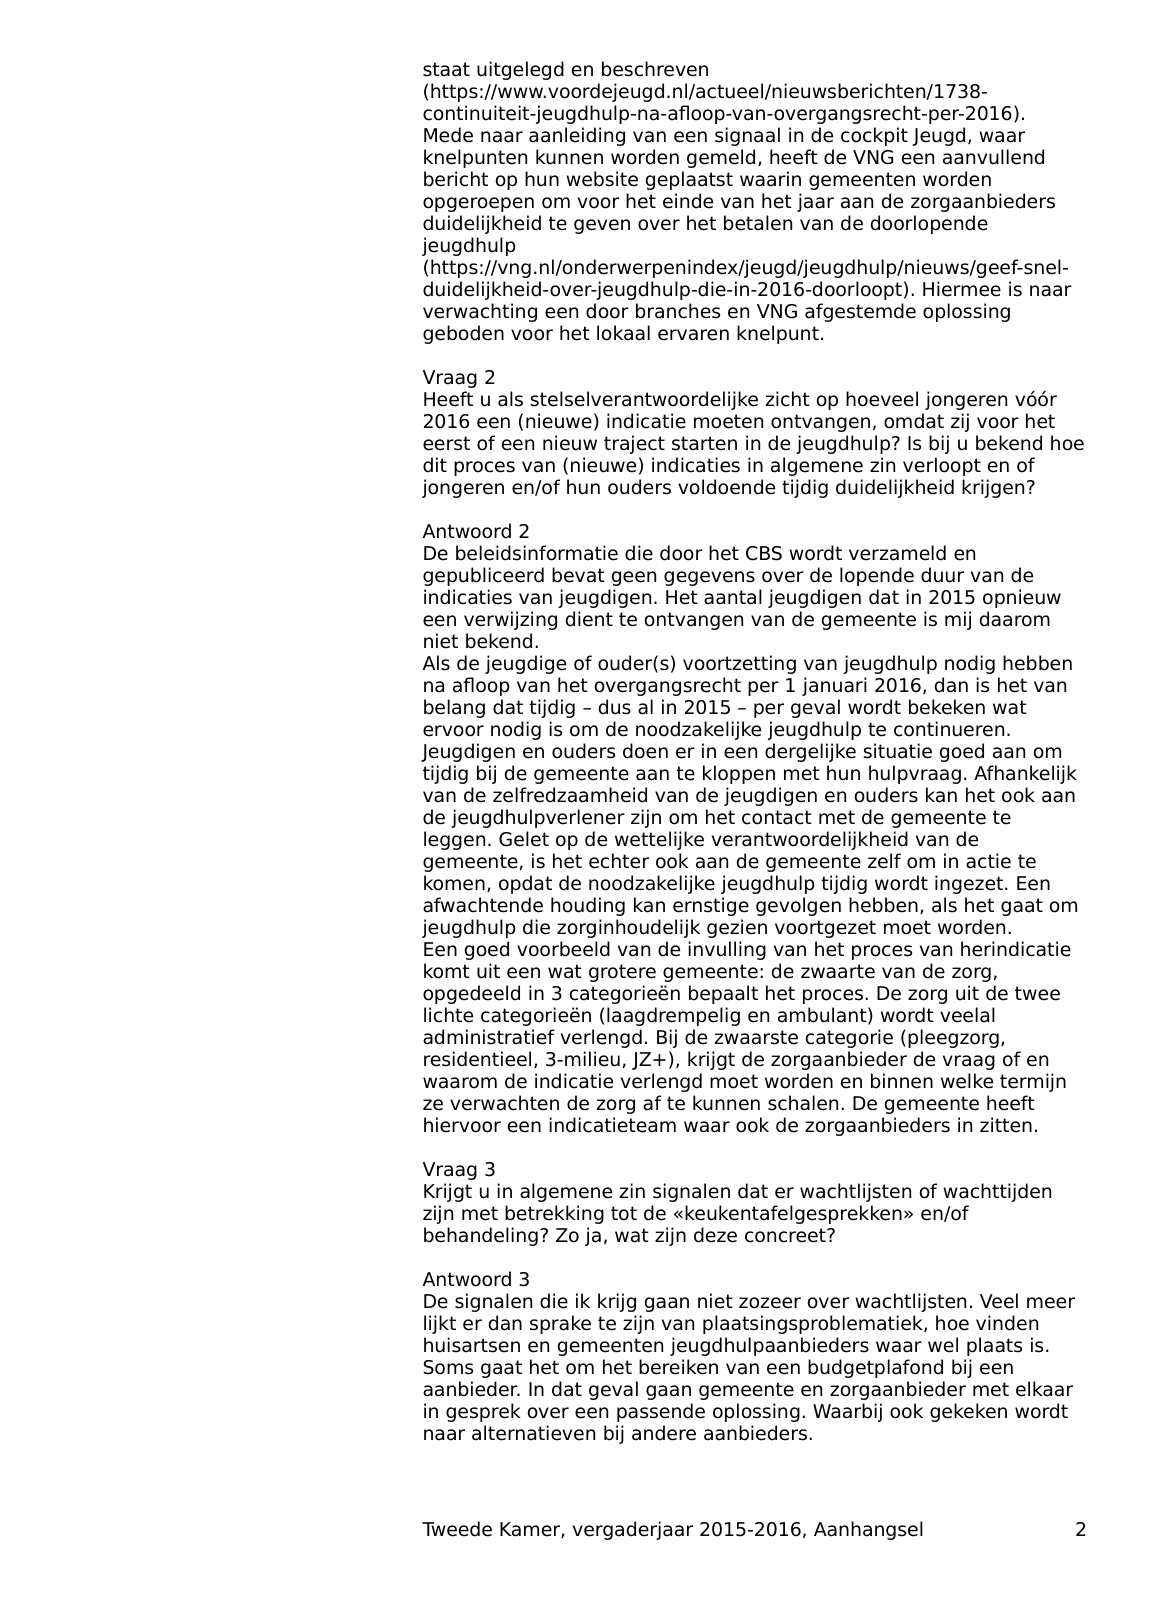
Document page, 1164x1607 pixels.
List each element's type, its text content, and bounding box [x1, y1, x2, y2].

text Mede naar aanleiding van een signaal in de cockpit Jeugd, waar knelpunten kunnen worden gemeld, heeft de VNG een aanvullend bericht op hun website geplaatst waarin gemeenten worden opgeroepen om voor het einde van het jaar aan de zorgaanbieders duidelijkheid te geven over het betalen van de doorlopende jeugdhulp (https://vng.nl/onderwerpenindex/jeugd/jeugdhulp/nieuws/geef-snel-duidelijkheid-over-jeugdhulp-die-in-2016-doorloopt). Hiermee is naar verwachting een door branches en VNG afgestemde oplossing geboden voor het lokaal ervaren knelpunt. [422, 125, 1087, 345]
text Antwoord 3 [422, 1269, 1087, 1291]
text Heeft u als stelselverantwoordelijke zicht op hoeveel jongeren vóór 2016 een (nieuwe) indicatie moeten ontvangen, omdat zij voor het eerst of een nieuw traject starten in de jeugdhulp? Is bij u bekend hoe dit proces van (nieuwe) indicaties in algemene zin verloopt en of jongeren en/of hun ouders voldoende tijdig duidelijkheid krijgen? [422, 389, 1087, 499]
text Een goed voorbeeld van de invulling van het proces van herindicatie komt uit een wat grotere gemeente: de zwaarte van de zorg, opgedeeld in 3 categorieën bepaalt het proces. De zorg uit de twee lichte categorieën (laagdrempelig en ambulant) wordt veelal administratief verlengd. Bij de zwaarste categorie (pleegzorg, residentieel, 3-milieu, JZ+), krijgt de zorgaanbieder de vraag of en waarom de indicatie verlengd moet worden en binnen welke termijn ze verwachten de zorg af te kunnen schalen. De gemeente heeft hiervoor een indicatieteam waar ook de zorgaanbieders in zitten. [422, 939, 1087, 1136]
text Als de jeugdige of ouder(s) voortzetting van jeugdhulp nodig hebben na afloop van het overgangsrecht per 1 januari 2016, dan is het van belang dat tijdig – dus al in 2015 – per geval wordt bekeken wat ervoor nodig is om de noodzakelijke jeugdhulp te continueren. Jeugdigen en ouders doen er in een dergelijke situatie goed aan om tijdig bij de gemeente aan te kloppen met hun hulpvraag. Afhankelijk van de zelfredzaamheid van de jeugdigen en ouders kan het ook aan de jeugdhulpverlener zijn om het contact met de gemeente te leggen. Gelet op de wettelijke verantwoordelijkheid van de gemeente, is het echter ook aan de gemeente zelf om in actie te komen, opdat de noodzakelijke jeugdhulp tijdig wordt ingezet. Een afwachtende houding kan ernstige gevolgen hebben, als het gaat om jeugdhulp die zorginhoudelijk gezien voortgezet moet worden. [422, 653, 1087, 939]
text De beleidsinformatie die door het CBS wordt verzameld en gepubliceerd bevat geen gegevens over de lopende duur van de indicaties van jeugdigen. Het aantal jeugdigen dat in 2015 opnieuw een verwijzing dient te ontvangen van de gemeente is mij daarom niet bekend. [422, 543, 1087, 653]
text De signalen die ik krijg gaan niet zozeer over wachtlijsten. Veel meer lijkt er dan sprake te zijn van plaatsingsproblematiek, hoe vinden huisartsen en gemeenten jeugdhulpaanbieders waar wel plaats is. Soms gaat het om het bereiken van een budgetplafond bij een aanbieder. In dat geval gaan gemeente en zorgaanbieder met elkaar in gesprek over een passende oplossing. Waarbij ook gekeken wordt naar alternatieven bij andere aanbieders. [422, 1291, 1087, 1444]
text Krijgt u in algemene zin signalen dat er wachtlijsten of wachttijden zijn met betrekking tot de «keukentafelgesprekken» en/of behandeling? Zo ja, wat zijn deze concreet? [422, 1181, 1087, 1247]
text Vraag 3 [422, 1159, 1087, 1181]
text Vraag 2 [422, 367, 1087, 389]
text Antwoord 2 [422, 521, 1087, 543]
text staat uitgelegd en beschreven (https://www.voordejeugd.nl/actueel/nieuwsberichten/1738-continuiteit-jeugdhulp-na-afloop-van-overgangsrecht-per-2016). [422, 59, 1087, 125]
